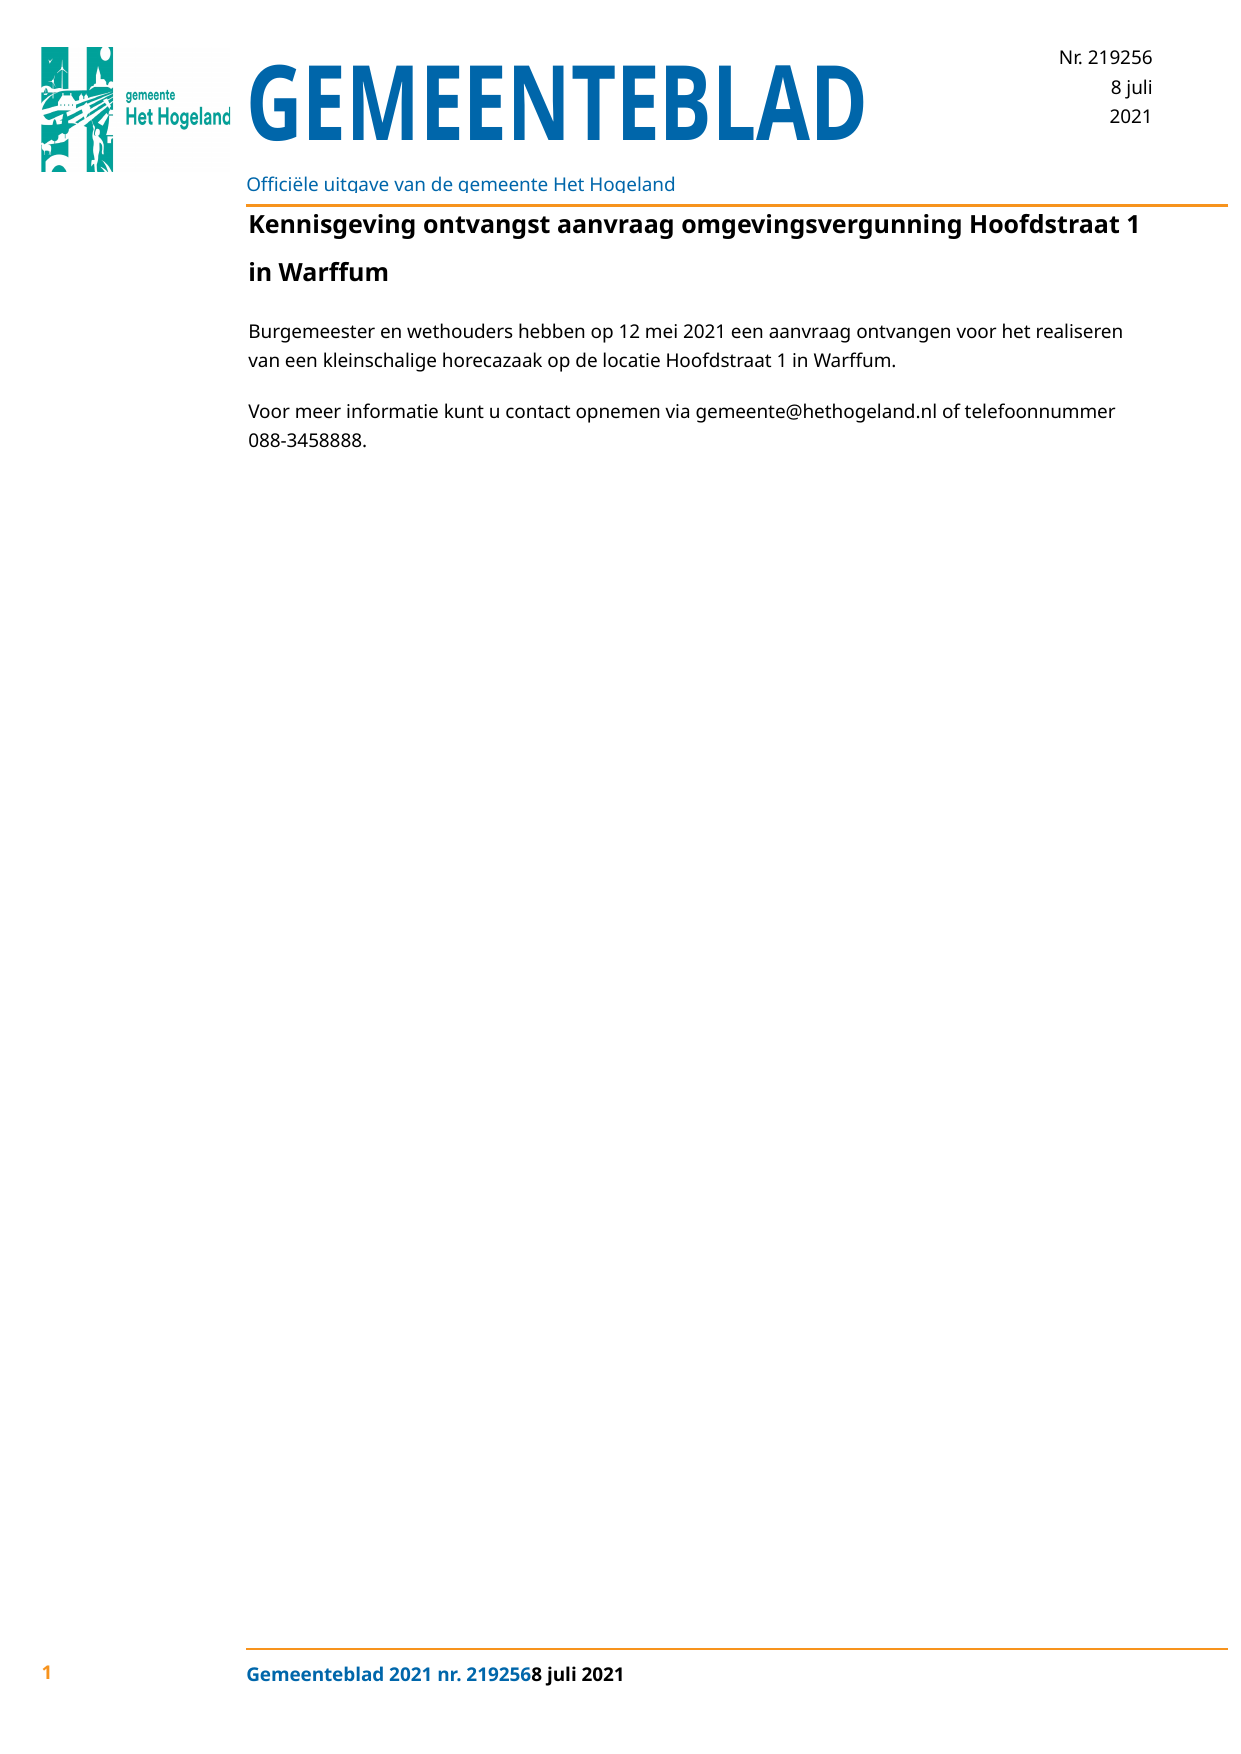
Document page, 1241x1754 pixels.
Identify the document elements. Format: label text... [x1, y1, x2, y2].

text Kennisgeving ontvangst aanvraag omgevingsvergunning Hoofdstraat 1 in Warffum [248, 207, 1152, 288]
text Voor meer informatie kunt u contact opnemen via gemeente@hethogeland.nl of telefoonnummer 088-3458888. [248, 398, 1152, 453]
picture [41, 47, 231, 172]
text Burgemeester en wethouders hebben op 12 mei 2021 een aanvraag ontvangen voor het realiseren van een kleinschalige horecazaak op de locatie Hoofdstraat 1 in Warffum. [248, 318, 1152, 373]
